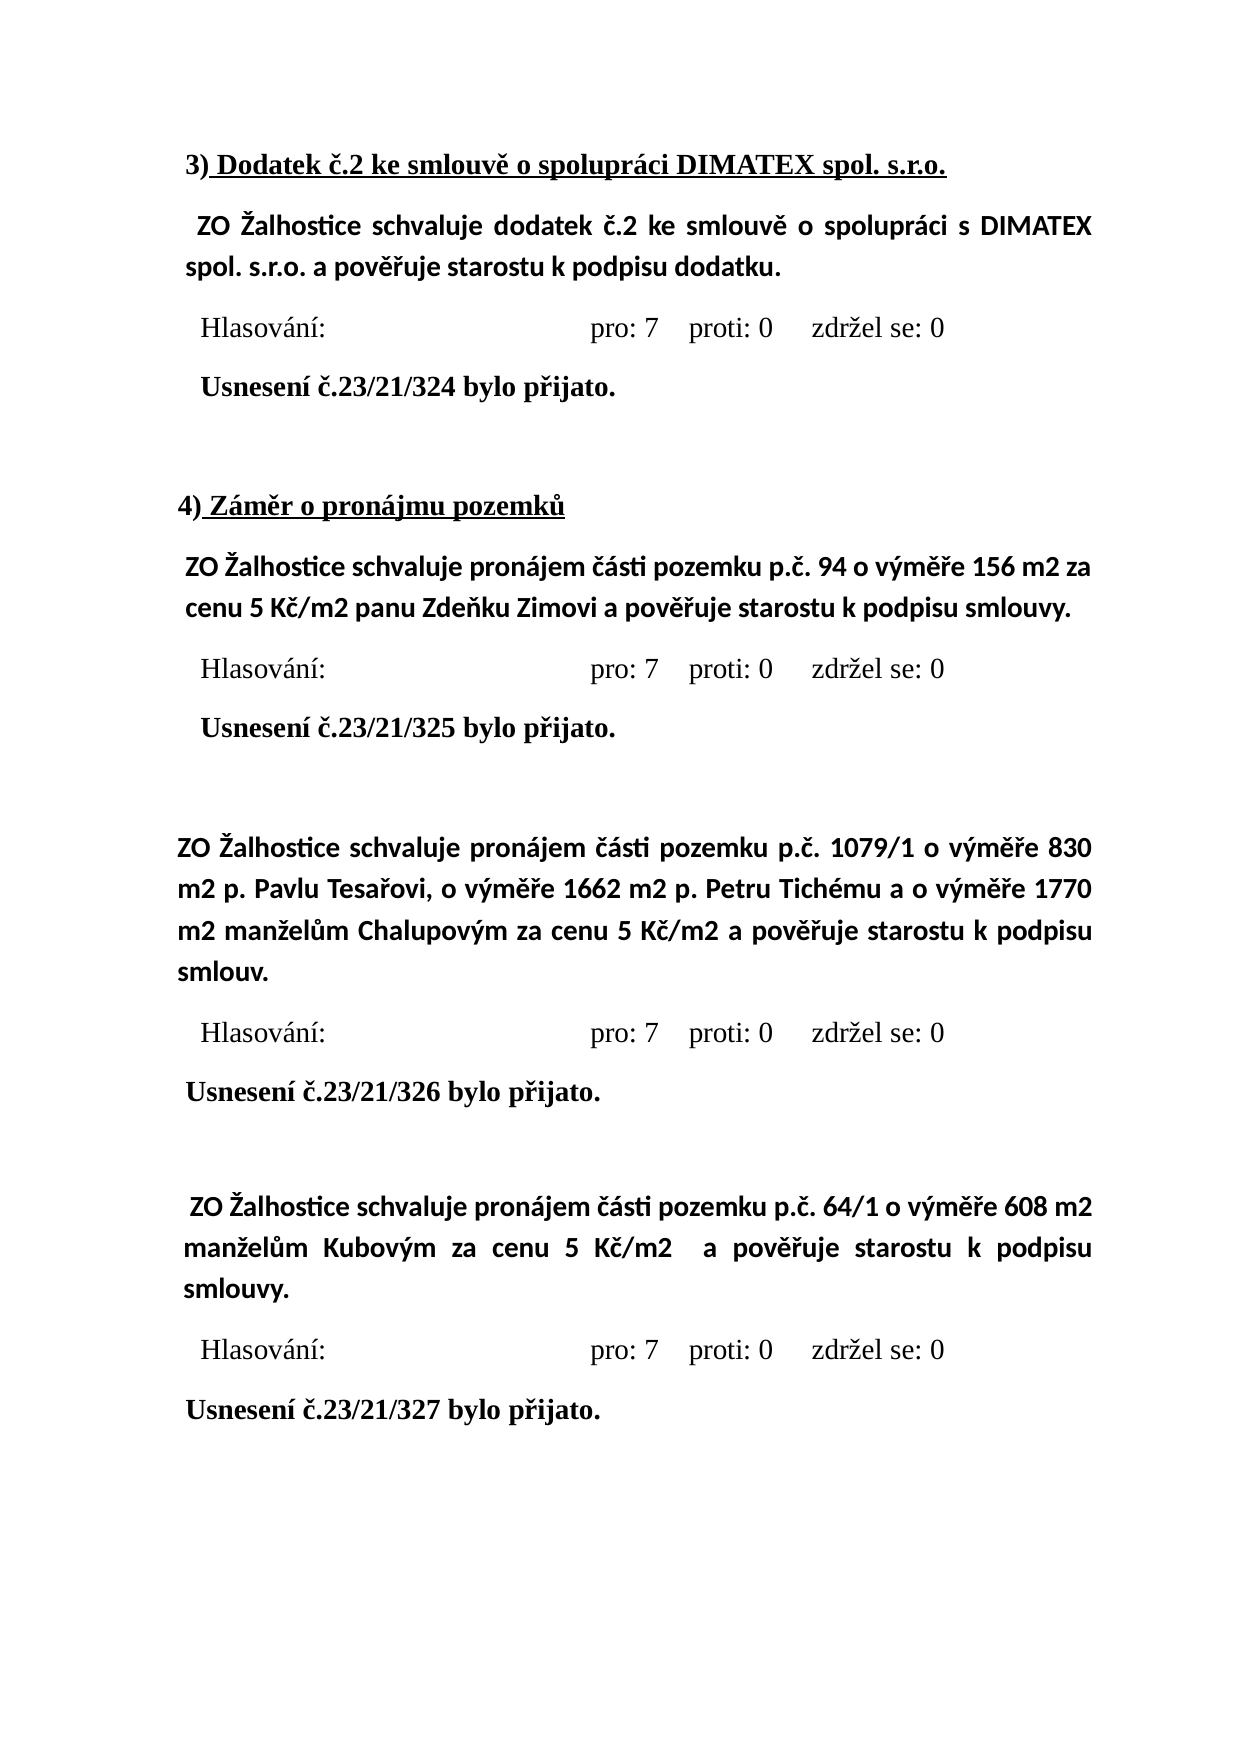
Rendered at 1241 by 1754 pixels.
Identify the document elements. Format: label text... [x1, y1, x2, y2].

text 4) Záměr o pronájmu pozemků [148, 488, 1093, 522]
text ZO Žalhostice schvaluje pronájem části pozemku p.č. 94 o výměře 156 m2 za cenu 5 Kč/m2 panu Zdeňku Zimovi a pověřuje starostu k podpisu smlouvy. [185, 548, 1093, 625]
text ZO Žalhostice schvaluje pronájem části pozemku p.č. 64/1 o výměře 608 m2 manželům Kubovým za cenu 5 Kč/m2 a pověřuje starostu k podpisu smlouvy. [183, 1188, 1093, 1306]
text Hlasování: pro: 7 proti: 0 zdržel se: 0 [185, 651, 1093, 685]
text Usnesení č.23/21/324 bylo přijato. [185, 370, 1093, 403]
text Usnesení č.23/21/325 bylo přijato. [185, 711, 1093, 744]
text ZO Žalhostice schvaluje dodatek č.2 ke smlouvě o spolupráci s DIMATEX spol. s.r.o. a pověřuje starostu k podpisu dodatku. [185, 207, 1093, 284]
text ZO Žalhostice schvaluje pronájem části pozemku p.č. 1079/1 o výměře 830 m2 p. Pavlu Tesařovi, o výměře 1662 m2 p. Petru Tichému a o výměře 1770 m2 manželům Chalupovým za cenu 5 Kč/m2 a pověřuje starostu k podpisu smlouv. [177, 829, 1093, 989]
text 3) Dodatek č.2 ke smlouvě o spolupráci DIMATEX spol. s.r.o. [148, 148, 1093, 181]
text Usnesení č.23/21/326 bylo přijato. [148, 1074, 1093, 1108]
text Hlasování: pro: 7 proti: 0 zdržel se: 0 [185, 1333, 1093, 1366]
text Hlasování: pro: 7 proti: 0 zdržel se: 0 [185, 1015, 1093, 1049]
text Usnesení č.23/21/327 bylo přijato. [148, 1392, 1093, 1426]
text Hlasování: pro: 7 proti: 0 zdržel se: 0 [185, 310, 1093, 344]
